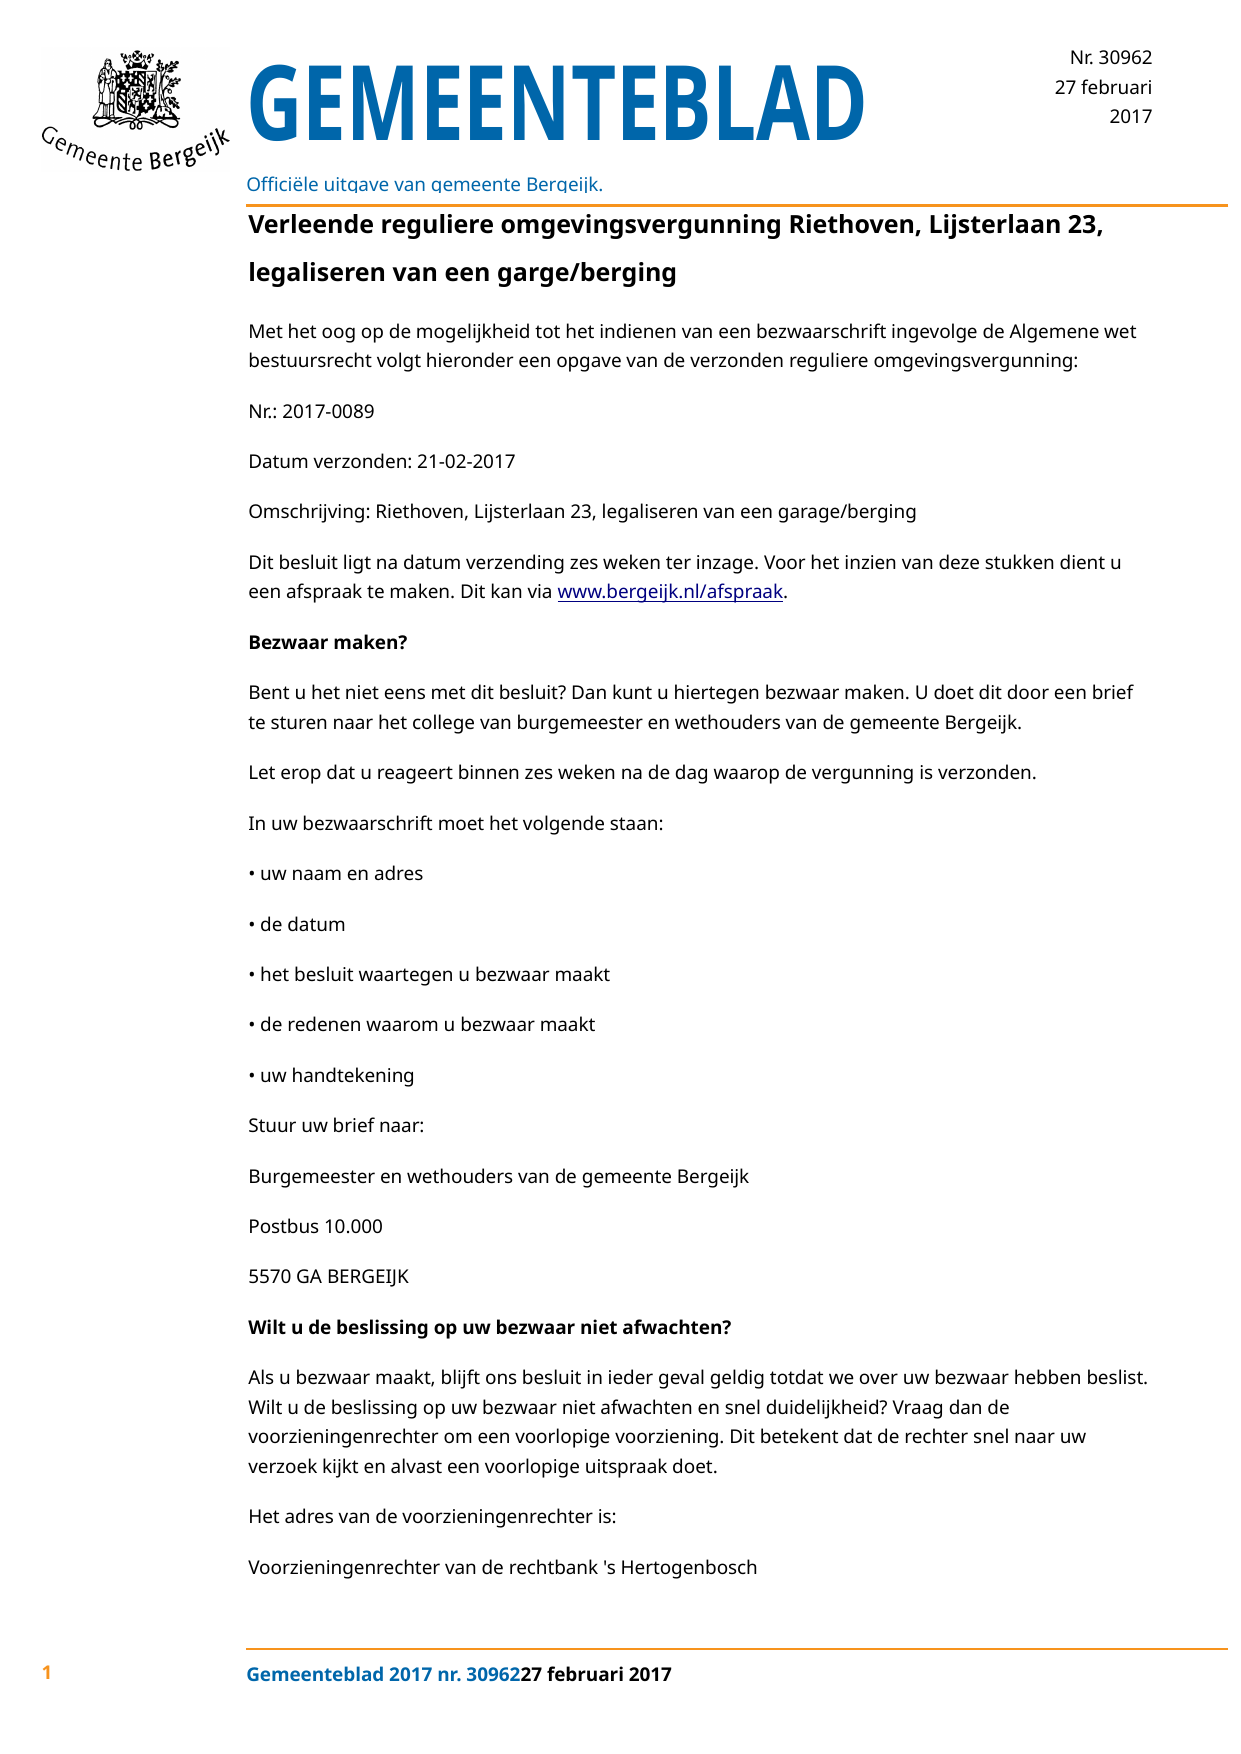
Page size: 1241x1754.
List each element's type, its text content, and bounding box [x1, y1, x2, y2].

text • de redenen waarom u bezwaar maakt [248, 1012, 1152, 1037]
picture [41, 47, 231, 172]
text • uw naam en adres [248, 860, 1152, 886]
text Het adres van de voorzieningenrechter is: [248, 1504, 1152, 1529]
text Bent u het niet eens met dit besluit? Dan kunt u hiertegen bezwaar maken. U doet dit door een brief te sturen naar het college van burgemeester en wethouders van de gemeente Bergeijk. [248, 679, 1152, 735]
text • de datum [248, 911, 1152, 937]
text Burgemeester en wethouders van de gemeente Bergeijk [248, 1163, 1152, 1189]
text Voorzieningenrechter van de rechtbank 's Hertogenbosch [248, 1554, 1152, 1580]
text Verleende reguliere omgevingsvergunning Riethoven, Lijsterlaan 23, legaliseren van een garge/berging [248, 207, 1152, 288]
text Bezwaar maken? [248, 629, 1152, 655]
text 5570 GA BERGEIJK [248, 1264, 1152, 1289]
text In uw bezwaarschrift moet het volgende staan: [248, 810, 1152, 836]
text Met het oog op de mogelijkheid tot het indienen van een bezwaarschrift ingevolge de Algemene wet bestuursrecht volgt hieronder een opgave van de verzonden reguliere omgevingsvergunning: [248, 318, 1152, 373]
text • uw handtekening [248, 1062, 1152, 1088]
text Dit besluit ligt na datum verzending zes weken ter inzage. Voor het inzien van deze stukken dient u een afspraak te maken. Dit kan via www.bergeijk.nl/afspraak. [248, 549, 1152, 604]
text Datum verzonden: 21-02-2017 [248, 448, 1152, 474]
text Als u bezwaar maakt, blijft ons besluit in ieder geval geldig totdat we over uw bezwaar hebben beslist. Wilt u de beslissing op uw bezwaar niet afwachten en snel duidelijkheid? Vraag dan de voorzieningenrechter om een voorlopige voorziening. Dit betekent dat de rechter snel naar uw verzoek kijkt en alvast een voorlopige uitspraak doet. [248, 1364, 1152, 1479]
text Nr.: 2017-0089 [248, 398, 1152, 424]
text Stuur uw brief naar: [248, 1112, 1152, 1138]
text Omschrijving: Riethoven, Lijsterlaan 23, legaliseren van een garage/berging [248, 499, 1152, 524]
text Let erop dat u reageert binnen zes weken na de dag waarop de vergunning is verzonden. [248, 759, 1152, 785]
text Wilt u de beslissing op uw bezwaar niet afwachten? [248, 1314, 1152, 1340]
text • het besluit waartegen u bezwaar maakt [248, 961, 1152, 987]
text Postbus 10.000 [248, 1213, 1152, 1239]
